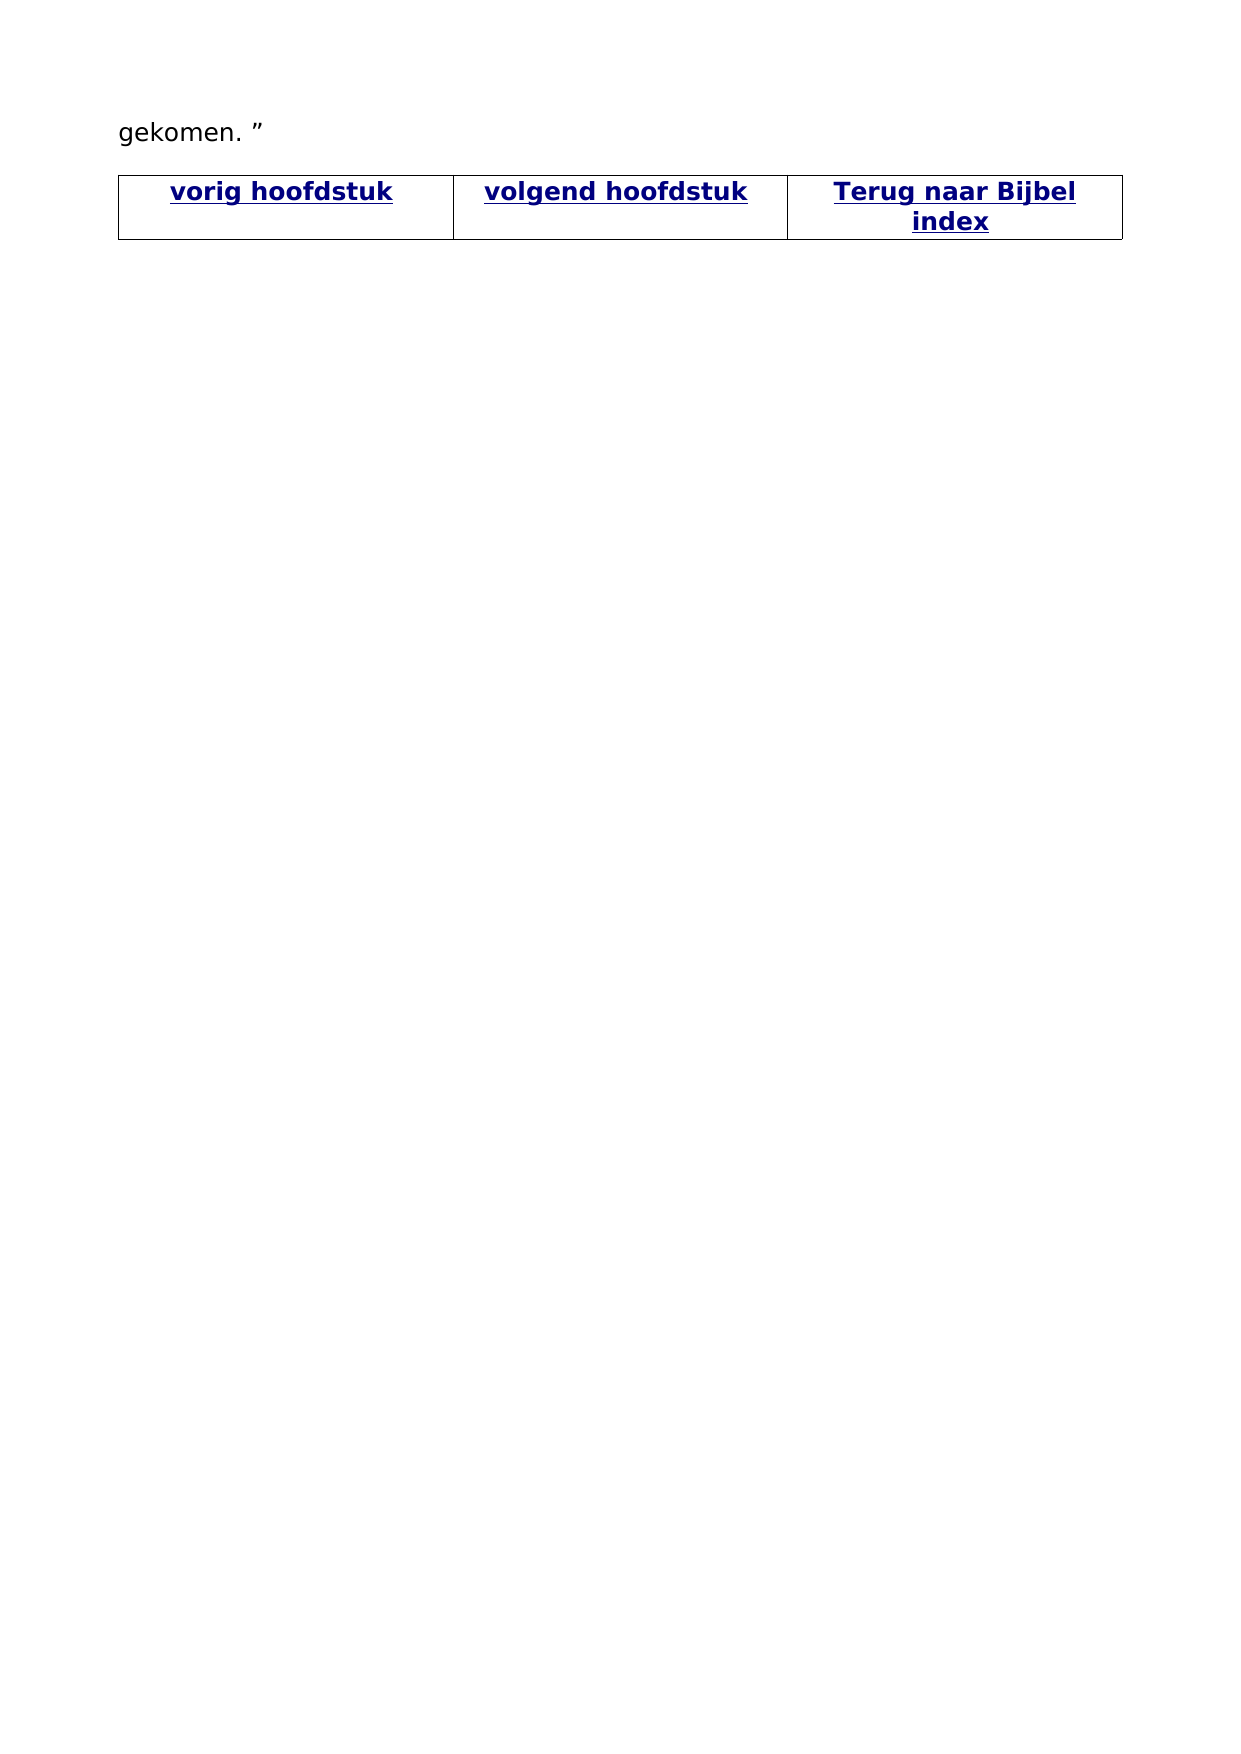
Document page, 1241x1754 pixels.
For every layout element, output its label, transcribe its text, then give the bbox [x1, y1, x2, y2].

table_header Terug naar Bijbel index [788, 176, 1122, 239]
text gekomen. ” [118, 118, 1122, 147]
table_header volgend hoofdstuk [454, 176, 787, 239]
table_header vorig hoofdstuk [119, 176, 453, 239]
